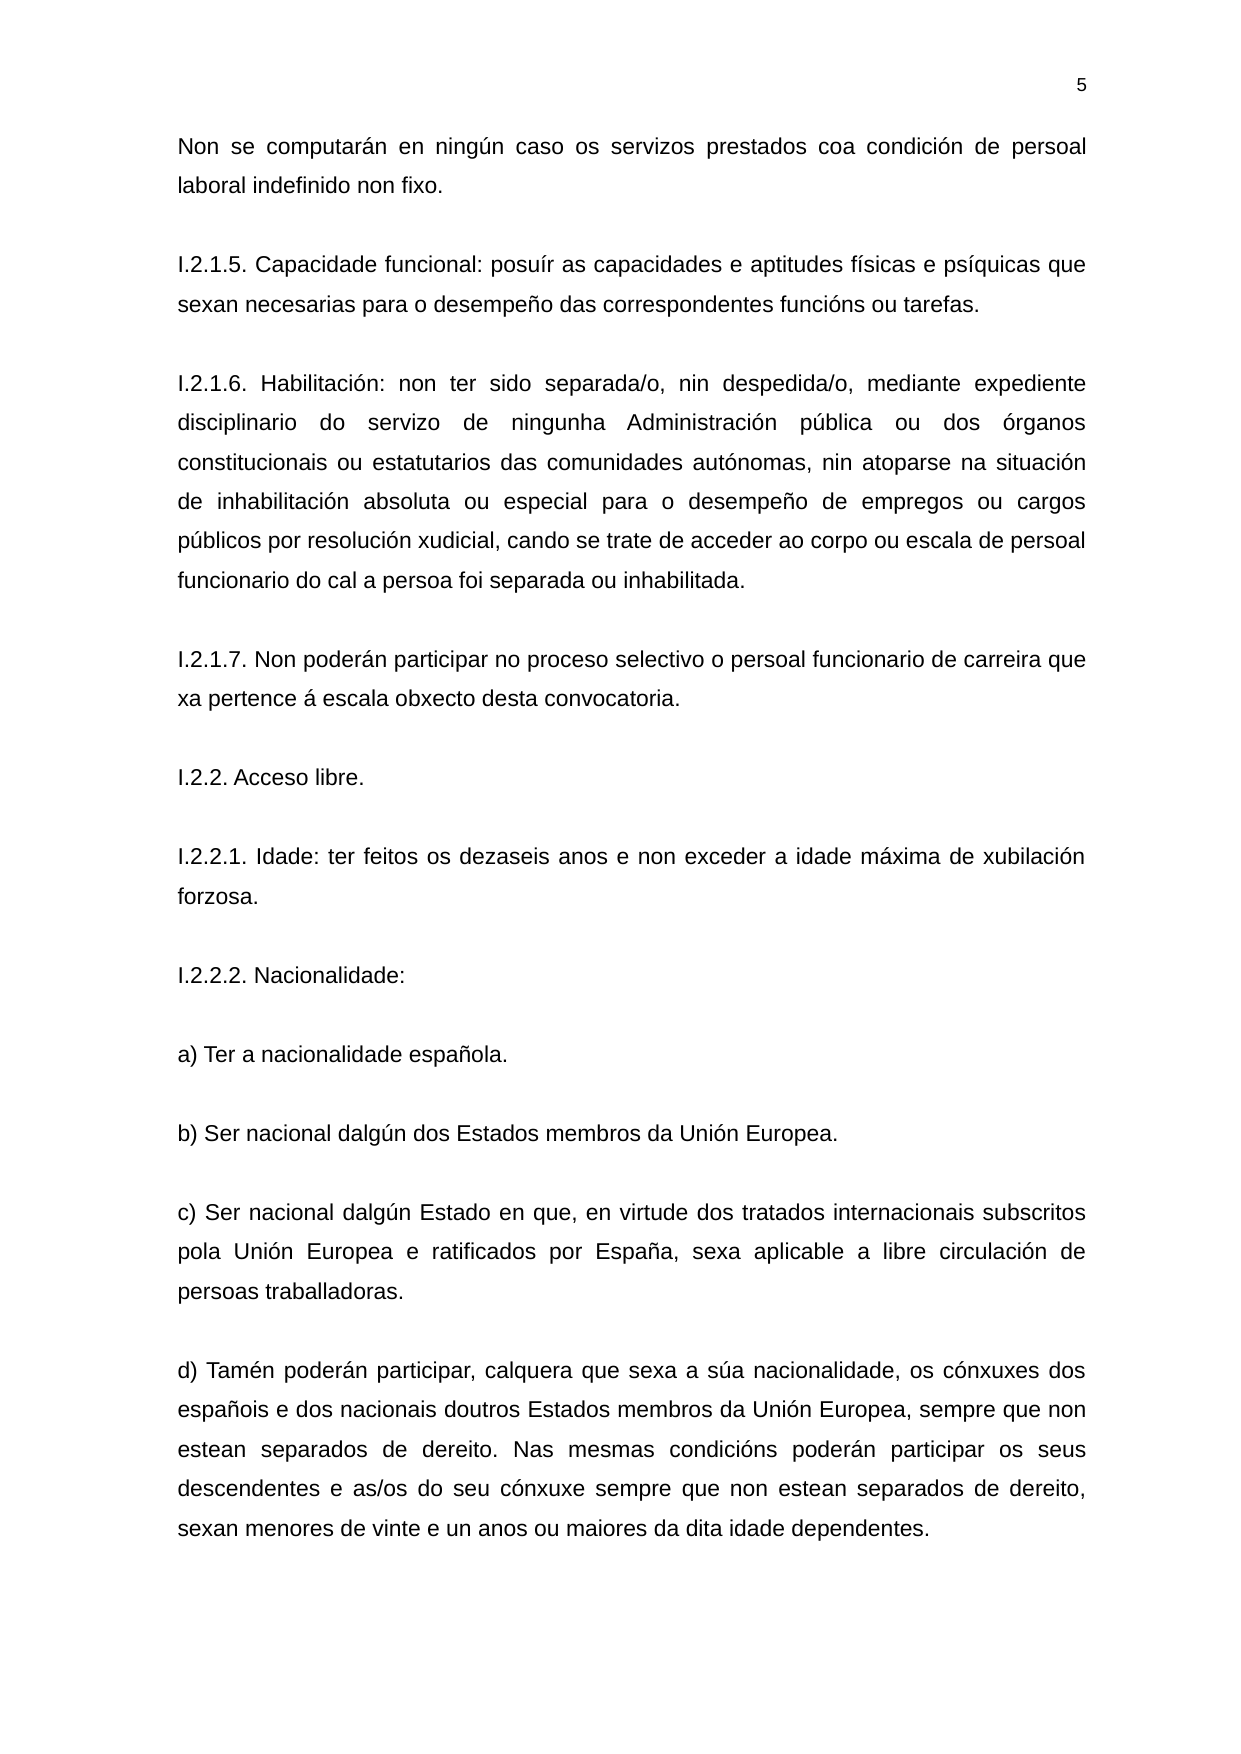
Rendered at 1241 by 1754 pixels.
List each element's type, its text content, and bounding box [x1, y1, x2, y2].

text I.2.1.7. Non poderán participar no proceso selectivo o persoal funcionario de carreira que xa pertence á escala obxecto desta convocatoria. [177, 646, 1087, 712]
text d) Tamén poderán participar, calquera que sexa a súa nacionalidade, os cónxuxes dos españois e dos nacionais doutros Estados membros da Unión Europea, sempre que non estean separados de dereito. Nas mesmas condicións poderán participar os seus descendentes e as/os do seu cónxuxe sempre que non estean separados de dereito, sexan menores de vinte e un anos ou maiores da dita idade dependentes. [177, 1357, 1087, 1541]
text Non se computarán en ningún caso os servizos prestados coa condición de persoal laboral indefinido non fixo. [177, 133, 1087, 198]
text I.2.2. Acceso libre. [177, 764, 1087, 791]
text I.2.1.5. Capacidade funcional: posuír as capacidades e aptitudes físicas e psíquicas que sexan necesarias para o desempeño das correspondentes funcións ou tarefas. [177, 251, 1087, 317]
text I.2.1.6. Habilitación: non ter sido separada/o, nin despedida/o, mediante expediente disciplinario do servizo de ningunha Administración pública ou dos órganos constitucionais ou estatutarios das comunidades autónomas, nin atoparse na situación de inhabilitación absoluta ou especial para o desempeño de empregos ou cargos públicos por resolución xudicial, cando se trate de acceder ao corpo ou escala de persoal funcionario do cal a persoa foi separada ou inhabilitada. [177, 369, 1087, 593]
text b) Ser nacional dalgún dos Estados membros da Unión Europea. [177, 1120, 1087, 1146]
text I.2.2.2. Nacionalidade: [177, 962, 1087, 988]
text c) Ser nacional dalgún Estado en que, en virtude dos tratados internacionais subscritos pola Unión Europea e ratificados por España, sexa aplicable a libre circulación de persoas traballadoras. [177, 1199, 1087, 1304]
text a) Ter a nacionalidade española. [177, 1041, 1087, 1067]
text I.2.2.1. Idade: ter feitos os dezaseis anos e non exceder a idade máxima de xubilación forzosa. [177, 843, 1087, 909]
